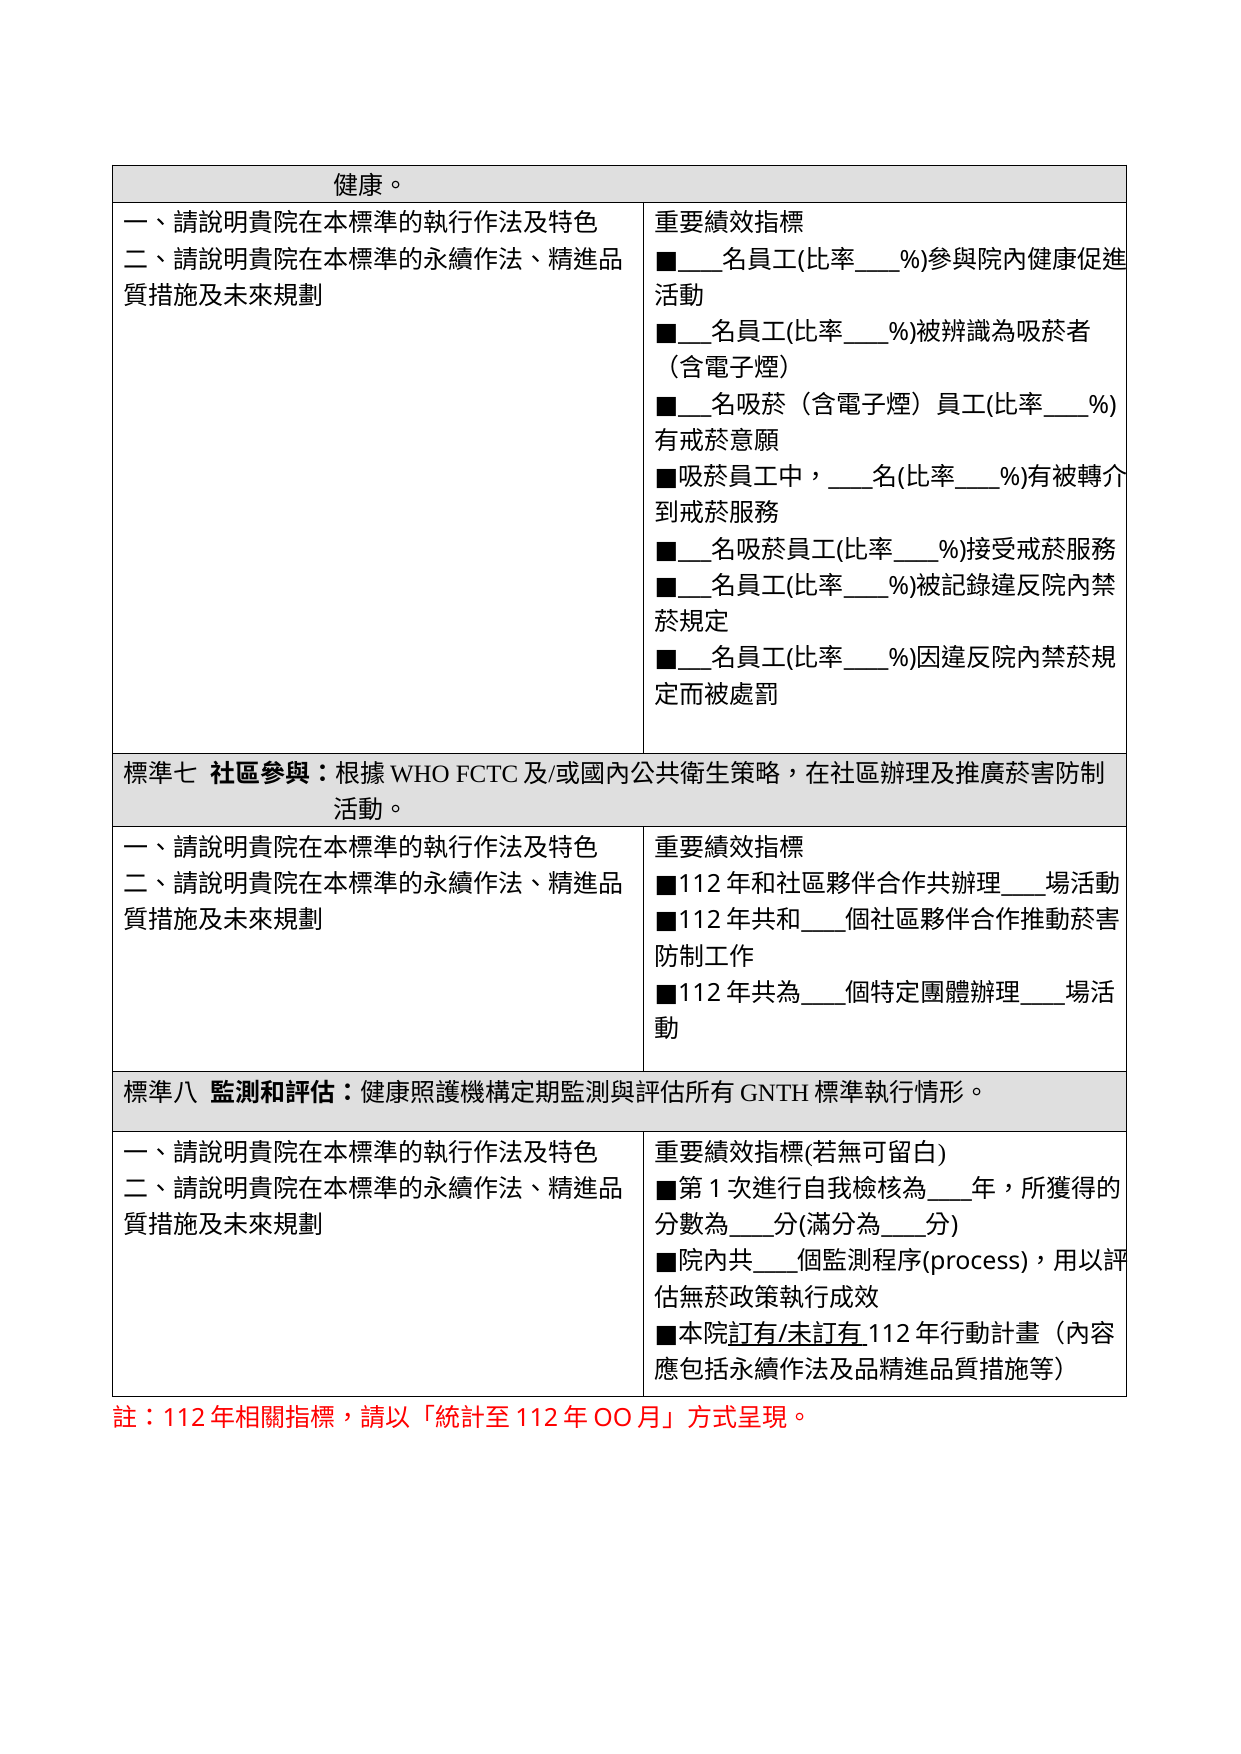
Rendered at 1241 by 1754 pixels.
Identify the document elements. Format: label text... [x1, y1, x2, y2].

table_cell 一、請說明貴院在本標準的執行作法及特色 二、請說明貴院在本標準的永續作法、精進品質措施及未來規劃 [113, 203, 643, 753]
table_cell 重要績效指標(若無可留白) ■第1次進行自我檢核為____年，所獲得的分數為____分(滿分為____分) ■院內共____個監測程序(process)，用以評估無菸政策執行成效 ■本院訂有/未訂有112年行動計畫（內容應包括永續作法及品精進品質措施等） [644, 1132, 1126, 1396]
table_cell 一、請說明貴院在本標準的執行作法及特色 二、請說明貴院在本標準的永續作法、精進品質措施及未來規劃 [113, 1132, 643, 1396]
table_cell 重要績效指標 ■____名員工(比率____%)參與院內健康促進活動 ■___名員工(比率____%)被辨識為吸菸者（含電子煙） ■___名吸菸（含電子煙）員工(比率____%)有戒菸意願 ■吸菸員工中，____名(比率____%)有被轉介到戒菸服務 ■___名吸菸員工(比率____%)接受戒菸服務 ■___名員工(比率____%)被記錄違反院內禁菸規定 ■___名員工(比率____%)因違反院內禁菸規定而被處罰 [644, 203, 1126, 753]
table_cell 重要績效指標 ■112年和社區夥伴合作共辦理____場活動 ■112年共和____個社區夥伴合作推動菸害防制工作 ■112年共為____個特定團體辦理____場活動 [644, 827, 1126, 1071]
table_cell 標準八 監測和評估：健康照護機構定期監測與評估所有GNTH標準執行情形。 [113, 1072, 1126, 1131]
table_cell 健康。 [113, 166, 1126, 202]
table_cell 一、請說明貴院在本標準的執行作法及特色 二、請說明貴院在本標準的永續作法、精進品質措施及未來規劃 [113, 827, 643, 1071]
text 註：112年相關指標，請以「統計至112年OO月」方式呈現。 [112, 1397, 1128, 1434]
table_cell 標準七 社區參與：根據WHO FCTC及/或國內公共衛生策略，在社區辦理及推廣菸害防制活動。 [113, 754, 1126, 826]
